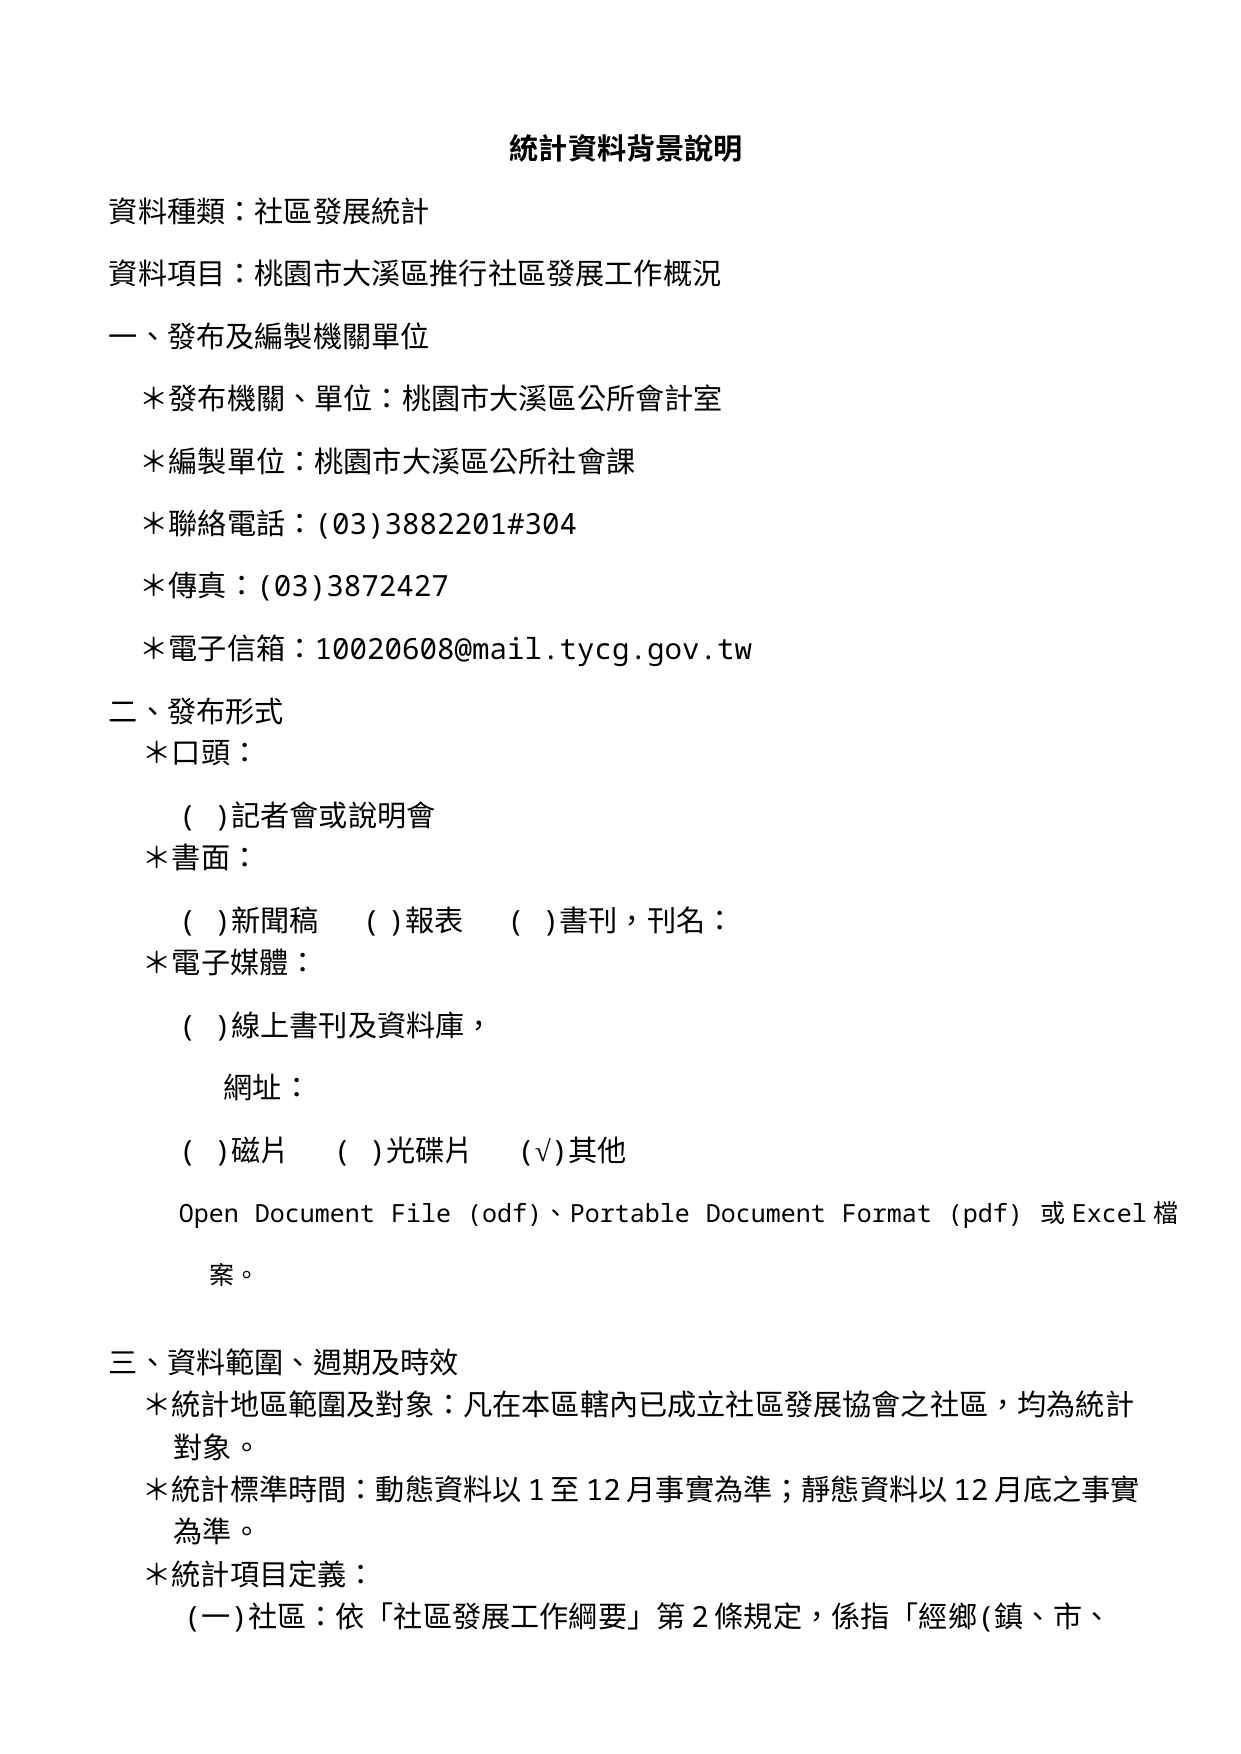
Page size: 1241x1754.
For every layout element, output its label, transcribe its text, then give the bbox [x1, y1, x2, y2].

table_header 統計資料背景說明 資料種類：社區發展統計 資料項目：桃園市大溪區推行社區發展工作概況 一、發布及編製機關單位 ＊發布機關、單位：桃園市大溪區公所會計室 ＊編製單位：桃園市大溪區公所社會課 ＊聯絡電話：(03)3882201#304 ＊傳真：(03)3872427 ＊電子信箱：10020608@mail.tycg.gov.tw 二、發布形式 ＊口頭： ( )記者會或說明會 ＊書面： ( )新聞稿 ( )報表 ( )書刊，刊名： ＊電子媒體： ( )線上書刊及資料庫， 網址： ( )磁片 ( )光碟片 (√)其他 Open Document File (odf)、Portable Document Format (pdf) 或Excel檔案。 三、資料範圍、週期及時效 ＊統計地區範圍及對象：凡在本區轄內已成立社區發展協會之社區，均為統計對象。 ＊統計標準時間：動態資料以1至12月事實為準；靜態資料以12月底之事實為準。 ＊統計項目定義： (一)社區：依「社區發展工作綱要」第2條規定，係指「經鄉(鎮、市、區)社區發展主管機關劃定，供為依法設立社區發展協會，推動社區發展工作之組織與活動區域」。 (二)已劃定社區數：為推展社區發展業務，得視實際需要，於該鄉（鎮、市、區）內，依據歷史關係、文化背景、地緣形勢、人口分布、生態特性、資源狀況、住宅型態、農、漁、工、礦、商業之發展及居民之意向、興趣及共同需求等因素劃定數個社區區域。 (三)社區發展協會：係指經主管機關劃定，依法成立之社區發展協會。 (四)社區戶數：係指社區劃定範圍內所有戶數。 (五)社區人口數：係指社區劃定範圍內所有人口數。 (六)社區發展協會會員：由社區居民自動申請加入社區發展協會為之會員人數。 (七)社區生產建設基金：為充裕社區經濟來源，健全社區發展組織，期能負起社區成果維護，推行社會教育、社區文化活動及福利服務工作，以提昇社區居民生活品質而籌措之基金。 (八)使用經費：指依法成立之社區發展協會，其經費來源。 1.政府補助款:為促進社區發展，增進居民福利，根據社區發展協會所提之計畫及自籌款項，政府機關依年度社區發展工作計畫給予之補助。(包含中央、直轄市、縣(市)、鄉（鎮、市、區)補助款) 2.社區自籌款：社區發展協會為促進社區發中央各部會、直轄市、縣(市)、鄉（鎮、市、區)展，增進居民福利，擬定工作計畫，結合社區資源及由居民繳交或樂捐之款項。(包含民眾配合款、民眾捐款、生產收益、其他收入) (九)社區活動中心（不含市民活動中心、里集會所、里民活動中心、老人活動中心等）：為推展社區發展各項建設工作之需要而興建，提供作為社區民眾集會及辦理各項文康育樂活動之場所，包含原建(未作修擴建)、新建及修擴建，並不考慮產權問題；另數個社區發展協會共用1幢活動中心，請以總計1為統計代表，並備註共用之社區發展協會名稱。 (十)社區發展工作項目：社區發展協會基於社區居民共同需要，循自動與互助精神，配合政府行政支援，有效運用各種資源，從事綜合建設，以改進社區居民生活品質。以下各項以社區發展協會辦理之內部作業組織為統計範圍。 1.辦理社區觀摩：具體介紹建立社區之組織活動、公共工程建設、精神倫理及文化建設、生產福利建設服務體系之作法。 2.社區守望相助隊：社區居民基於需要，自行組織以維護住家安全，增進家戶情感為目的之組織。 3.社區志願服務團隊：社區發展協會依據志願服務法，運用或召募社區內外熱心民眾所籌組成立之志工團隊，貢獻其知識、體能、勞力、經驗、技術、時間等，以促進社區各項建設及提昇社區生活品質。 4.志工：指社區發展協會依志願服務法所召募、運用、管理，並領有志願服務紀錄冊之志願服務人員。 5.社區照顧關懷據點：為促進社區老人身心健康，落實在地老化及社區營造精神，由社區發展協會運用在地人力、物力資源，提供關懷訪視、電話問安諮詢及轉介服務、餐飲服務、辦理健康促進活動等，以延緩長者老化速度，發揮社區自助互助照顧功能。 6.長期照顧據點：由社區發展協會辦理巷弄長照站、失智服務據點等長照據點，以營造高齡者友善環境，達到在地老化之目標。 7.社區刊物：配合推展社區活動，報導社區生活，凝聚社區意識而發行之刊物。 8.福利服務或活動：以社區內兒童、少年、婦女、老人、身心障礙者、低收入戶、新住民或家庭暴力受害者等弱勢族群所提供之關懷照顧與服務所受益之人次。 9.其他服務：除前目外，由社區發展協會所提供或辦理之服務或活動(如：環境綠美化、資源回收、社區文化導覽、社區產業推廣...等) 所受益之人次。 ＊統計單位：個、戶、人、元、幢、人次、處、隊、期、受益人次。 ＊統計分類：橫項依「項目別」分；縱項依「已劃定社區數」、「社區發展協會數」、「社區戶數」、「社區人口數」、「理監事人數」、「社區發展協會會員數」、「設置社區生產建設基金」、「實際使用經費」、「社區活動中心(幢)」及「社區發展工作項目」分。 ＊發布週期(指資料編製或產生之頻率，如月、季、年等)：年。 ＊時效(指統計標準時間至資料發布時間之間隔時間）：20日。 ＊資料變革：無。 四、公開資料發布訊息 ＊預告發布日期(含預告方式及週期)：每年終了後20日(原訂預告發布日期如遇例假日或國定假日則延至下一個工作日發布)。 ＊同步發送單位(說明資料發布時同步發送之單位或可同步查得該資料之網址)：桃園市政府社會局。 五、資料品質 ＊統計指標編製方法與資料來源說明：依據本公所會計年度結束後20日內將轄內已成立之社區發展協會所報工作概況資料審核彙編。 ＊統計資料交叉查核及確保資料合理性之機制（說明各項資料之相互關係及不同資料來源之相關統計差異性）：紙本紀錄與電子檔案交叉查核。 六、須注意及預定改變之事項（說明預定修正之資料、定義、統計方法等及其修正原因）：無。 七、其他事項：無。 [98, 105, 1155, 1636]
